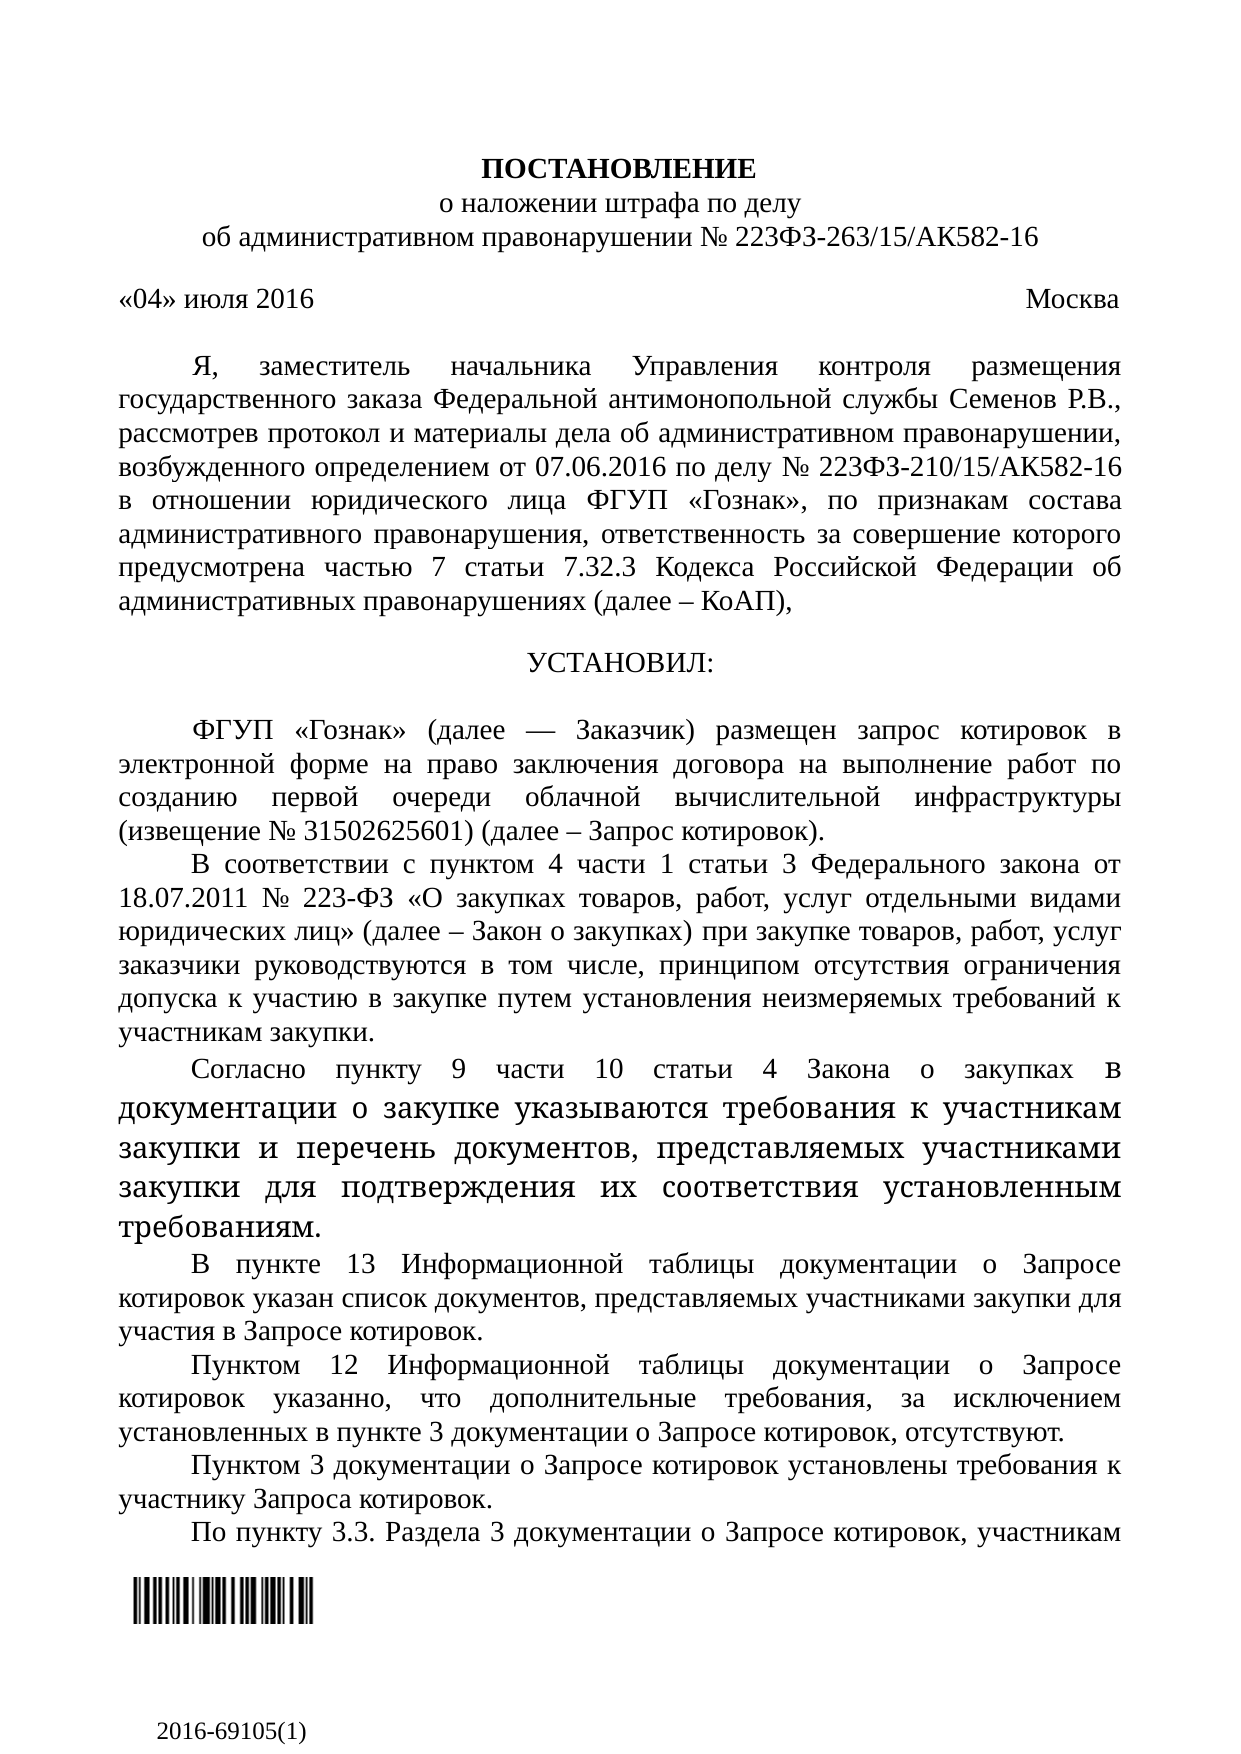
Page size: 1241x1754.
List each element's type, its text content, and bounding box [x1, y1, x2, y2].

text ФГУП «Гознак» (далее — Заказчик) размещен запрос котировок в электронной форме на право заключения договора на выполнение работ по созданию первой очереди облачной вычислительной инфраструктуры (извещение № 31502625601) (далее – Запрос котировок). [118, 712, 1122, 846]
text о наложении штрафа по делу [118, 185, 1122, 219]
text В пункте 13 Информационной таблицы документации о Запросе котировок указан список документов, представляемых участниками закупки для участия в Запросе котировок. [118, 1246, 1122, 1347]
text Я, заместитель начальника Управления контроля размещения государственного заказа Федеральной антимонопольной службы Семенов Р.В., рассмотрев протокол и материалы дела об административном правонарушении, возбужденного определением от 07.06.2016 по делу № 223ФЗ-210/15/АК582-16 в отношении юридического лица ФГУП «Гознак», по признакам состава административного правонарушения, ответственность за совершение которого предусмотрена частью 7 статьи 7.32.3 Кодекса Российской Федерации об административных правонарушениях (далее – КоАП), [118, 348, 1122, 616]
text Пунктом 3 документации о Запросе котировок установлены требования к участнику Запроса котировок. [118, 1447, 1122, 1514]
text Пунктом 12 Информационной таблицы документации о Запросе котировок указанно, что дополнительные требования, за исключением установленных в пункте 3 документации о Запросе котировок, отсутствуют. [118, 1347, 1122, 1447]
text Согласно пункту 9 части 10 статьи 4 Закона о закупках в документации о закупке указываются требования к участникам закупки и перечень документов, представляемых участниками закупки для подтверждения их соответствия установленным требованиям. [118, 1048, 1122, 1246]
text УСТАНОВИЛ: [118, 645, 1122, 679]
text об административном правонарушении № 223ФЗ-263/15/АК582-16 [118, 219, 1122, 252]
text В соответствии с пунктом 4 части 1 статьи 3 Федерального закона от 18.07.2011 № 223-ФЗ «О закупках товаров, работ, услуг отдельными видами юридических лиц» (далее – Закон о закупках) при закупке товаров, работ, услуг заказчики руководствуются в том числе, принципом отсутствия ограничения допуска к участию в закупке путем установления неизмеряемых требований к участникам закупки. [118, 846, 1122, 1048]
text По пункту 3.3. Раздела 3 документации о Запросе котировок, участникам [118, 1514, 1122, 1548]
text «04» июля 2016 Москва [118, 281, 1122, 314]
text ПОСТАНОВЛЕНИЕ [117, 152, 1078, 185]
picture [118, 1577, 331, 1624]
